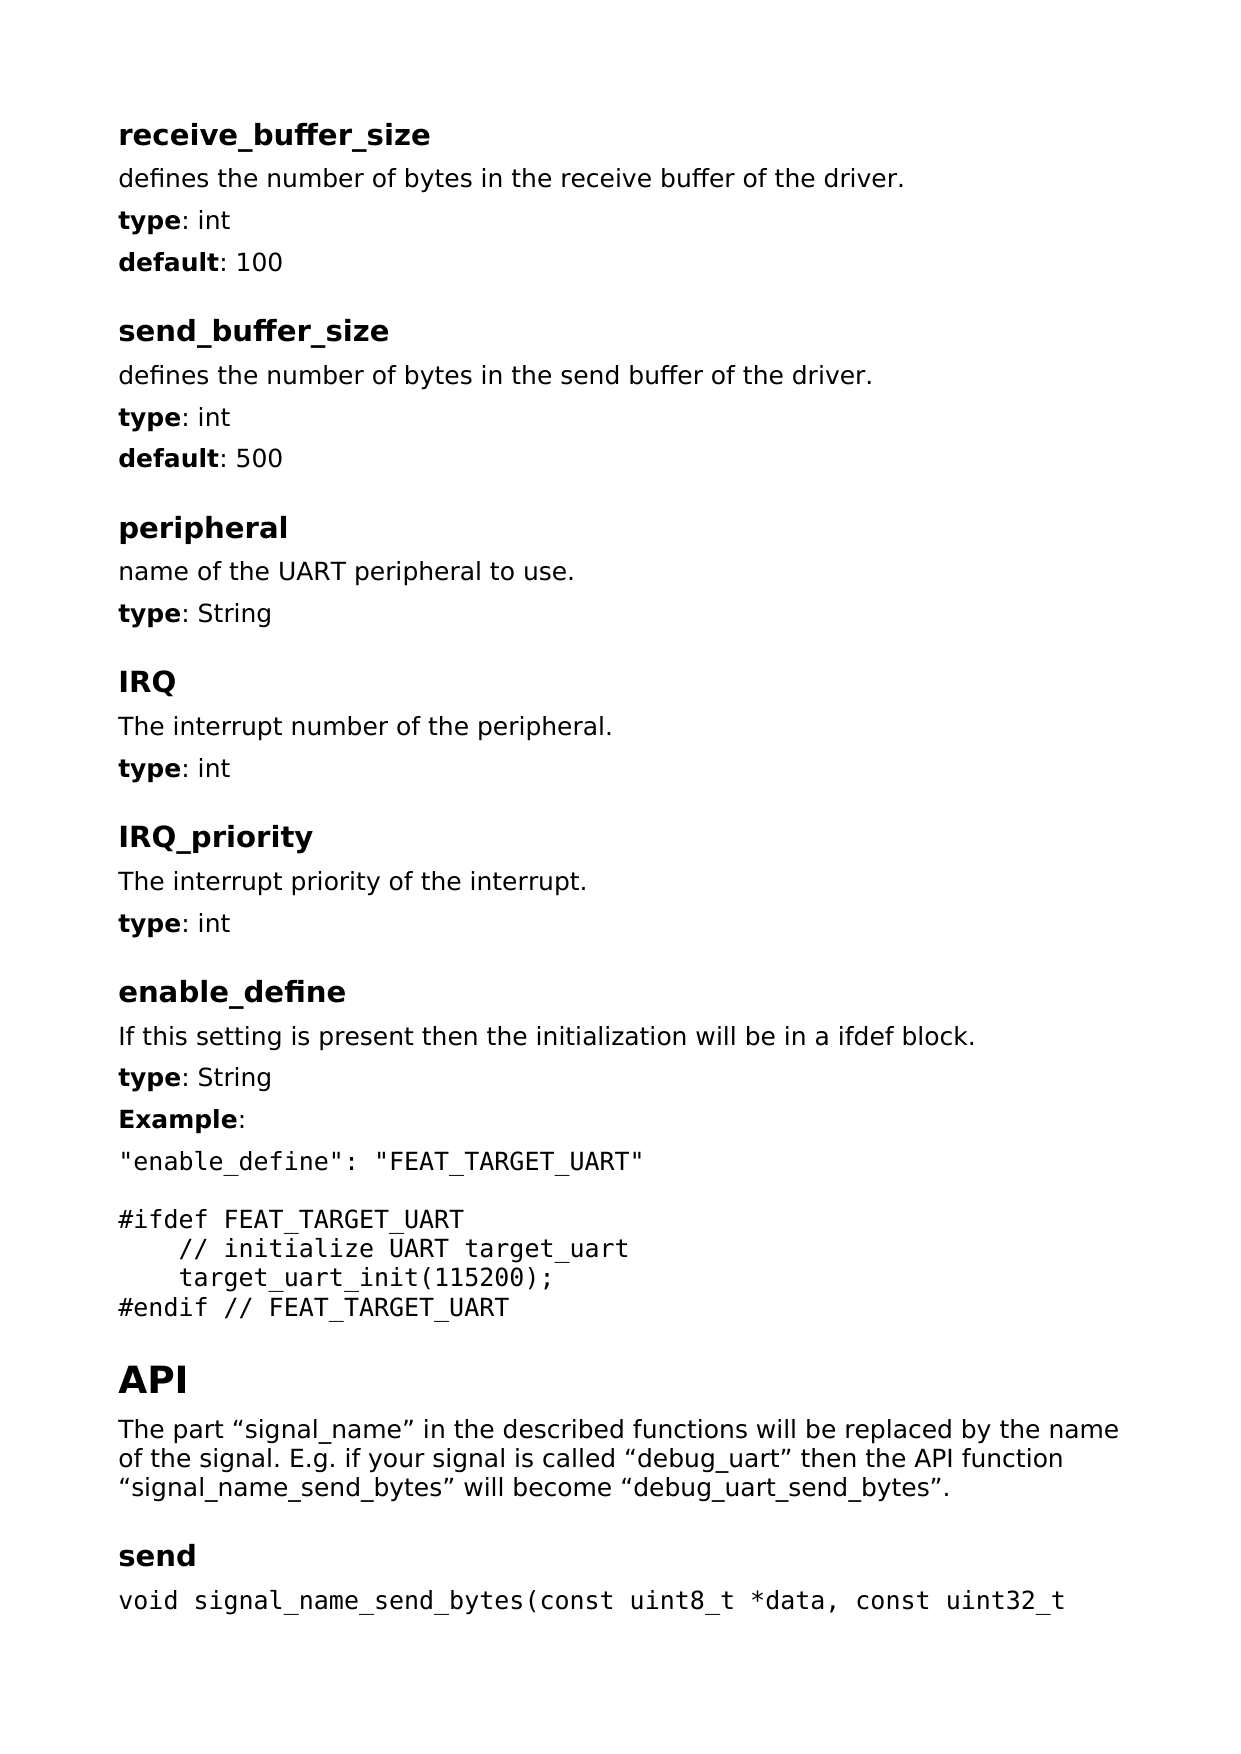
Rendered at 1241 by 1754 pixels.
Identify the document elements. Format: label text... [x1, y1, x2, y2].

text type: int [118, 909, 1122, 938]
subtitle send_buffer_size [118, 314, 1122, 348]
subtitle receive_buffer_size [118, 118, 1122, 152]
text defines the number of bytes in the send buffer of the driver. [118, 361, 1122, 390]
text void signal_name_send_bytes(const uint8_t *data, const uint32_t [118, 1586, 1122, 1615]
subtitle IRQ_priority [118, 821, 1122, 854]
subtitle peripheral [118, 511, 1122, 545]
text defines the number of bytes in the receive buffer of the driver. [118, 164, 1122, 194]
text type: String [118, 599, 1122, 628]
text type: int [118, 754, 1122, 783]
text default: 100 [118, 248, 1122, 277]
subtitle API [118, 1359, 1122, 1402]
text name of the UART peripheral to use. [118, 557, 1122, 587]
text Example: [118, 1105, 1122, 1134]
subtitle enable_define [118, 975, 1122, 1009]
text The interrupt priority of the interrupt. [118, 867, 1122, 896]
text default: 500 [118, 444, 1122, 473]
text type: int [118, 403, 1122, 432]
subtitle IRQ [118, 666, 1122, 700]
text type: int [118, 206, 1122, 235]
text type: String [118, 1063, 1122, 1093]
text If this setting is present then the initialization will be in a ifdef block. [118, 1022, 1122, 1051]
text The part “signal_name” in the described functions will be replaced by the name of the signal. E.g. if your signal is called “debug_uart” then the API function “signal_name_send_bytes” will become “debug_uart_send_bytes”. [118, 1415, 1122, 1502]
text The interrupt number of the peripheral. [118, 712, 1122, 741]
text "enable_define": "FEAT_TARGET_UART" #ifdef FEAT_TARGET_UART // initialize UART target_uart target_uart_init(115200); #endif // FEAT_TARGET_UART [118, 1147, 1122, 1322]
subtitle send [118, 1540, 1122, 1574]
